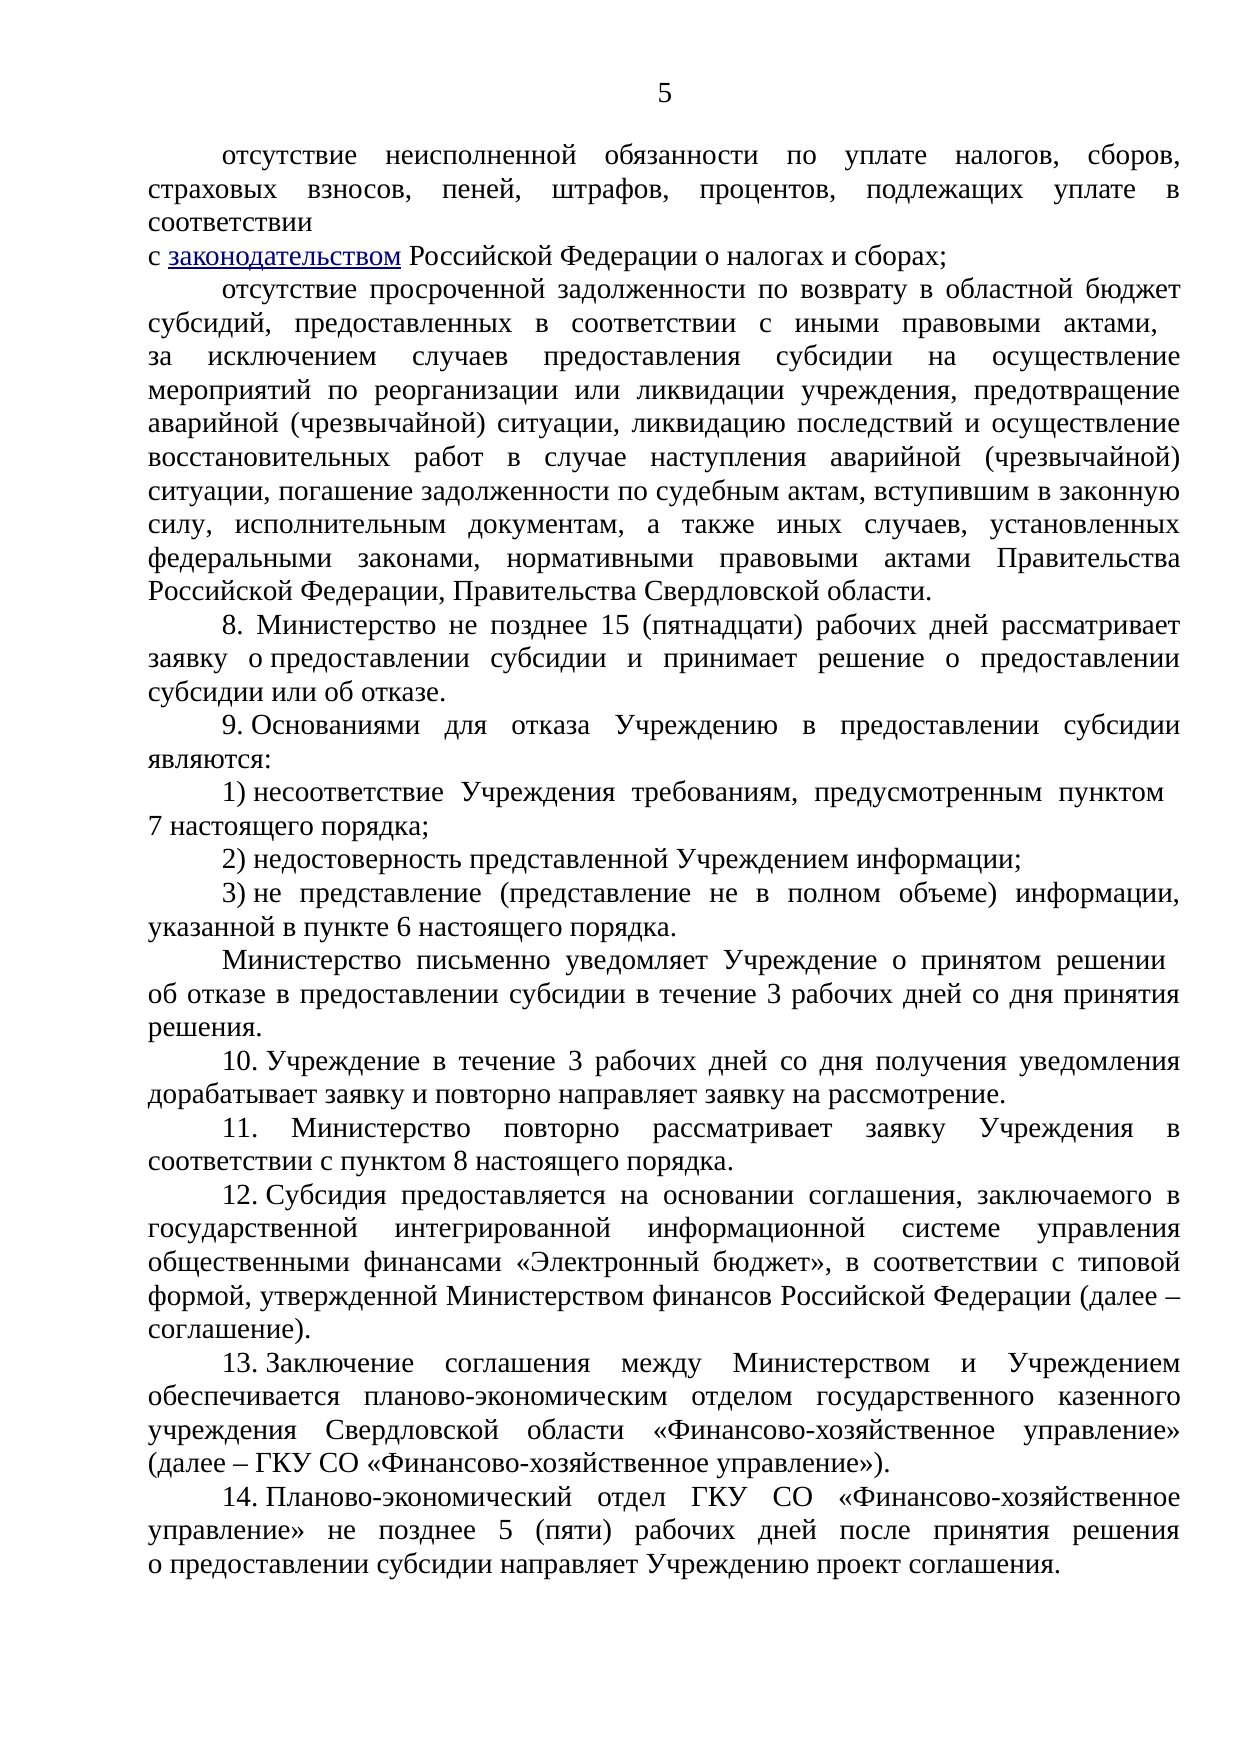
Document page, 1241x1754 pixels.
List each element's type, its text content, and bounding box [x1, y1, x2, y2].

text 1) несоответствие Учреждения требованиям, предусмотренным пунктом 7 настоящего порядка; [148, 774, 1181, 842]
text отсутствие просроченной задолженности по возврату в областной бюджет субсидий, предоставленных в соответствии с иными правовыми актами, за исключением случаев предоставления субсидии на осуществление мероприятий по реорганизации или ликвидации учреждения, предотвращение аварийной (чрезвычайной) ситуации, ликвидацию последствий и осуществление восстановительных работ в случае наступления аварийной (чрезвычайной) ситуации, погашение задолженности по судебным актам, вступившим в законную силу, исполнительным документам, а также иных случаев, установленных федеральными законами, нормативными правовыми актами Правительства Российской Федерации, Правительства Свердловской области. [148, 271, 1181, 607]
text 10. Учреждение в течение 3 рабочих дней со дня получения уведомления дорабатывает заявку и повторно направляет заявку на рассмотрение. [148, 1043, 1181, 1110]
text 11. Министерство повторно рассматривает заявку Учреждения в соответствии с пунктом 8 настоящего порядка. [148, 1110, 1181, 1177]
text 12. Субсидия предоставляется на основании соглашения, заключаемого в государственной интегрированной информационной системе управления общественными финансами «Электронный бюджет», в соответствии с типовой формой, утвержденной Министерством финансов Российской Федерации (далее – соглашение). [148, 1177, 1181, 1345]
text 13. Заключение соглашения между Министерством и Учреждением обеспечивается планово-экономическим отделом государственного казенного учреждения Свердловской области «Финансово-хозяйственное управление» (далее – ГКУ СО «Финансово-хозяйственное управление»). [148, 1345, 1181, 1479]
text 9. Основаниями для отказа Учреждению в предоставлении субсидии являются: [148, 707, 1181, 774]
text 8. Министерство не позднее 15 (пятнадцати) рабочих дней рассматривает заявку о предоставлении субсидии и принимает решение о предоставлении субсидии или об отказе. [148, 607, 1181, 707]
text 14. Планово-экономический отдел ГКУ СО «Финансово-хозяйственное управление» не позднее 5 (пяти) рабочих дней после принятия решения о предоставлении субсидии направляет Учреждению проект соглашения. [148, 1479, 1181, 1579]
text 2) недостоверность представленной Учреждением информации; [148, 842, 1181, 875]
text Министерство письменно уведомляет Учреждение о принятом решении об отказе в предоставлении субсидии в течение 3 рабочих дней со дня принятия решения. [148, 942, 1181, 1043]
text 3) не представление (представление не в полном объеме) информации, указанной в пункте 6 настоящего порядка. [148, 875, 1181, 942]
text отсутствие неисполненной обязанности по уплате налогов, сборов, страховых взносов, пеней, штрафов, процентов, подлежащих уплате в соответствии с законодательством Российской Федерации о налогах и сборах; [148, 137, 1181, 271]
